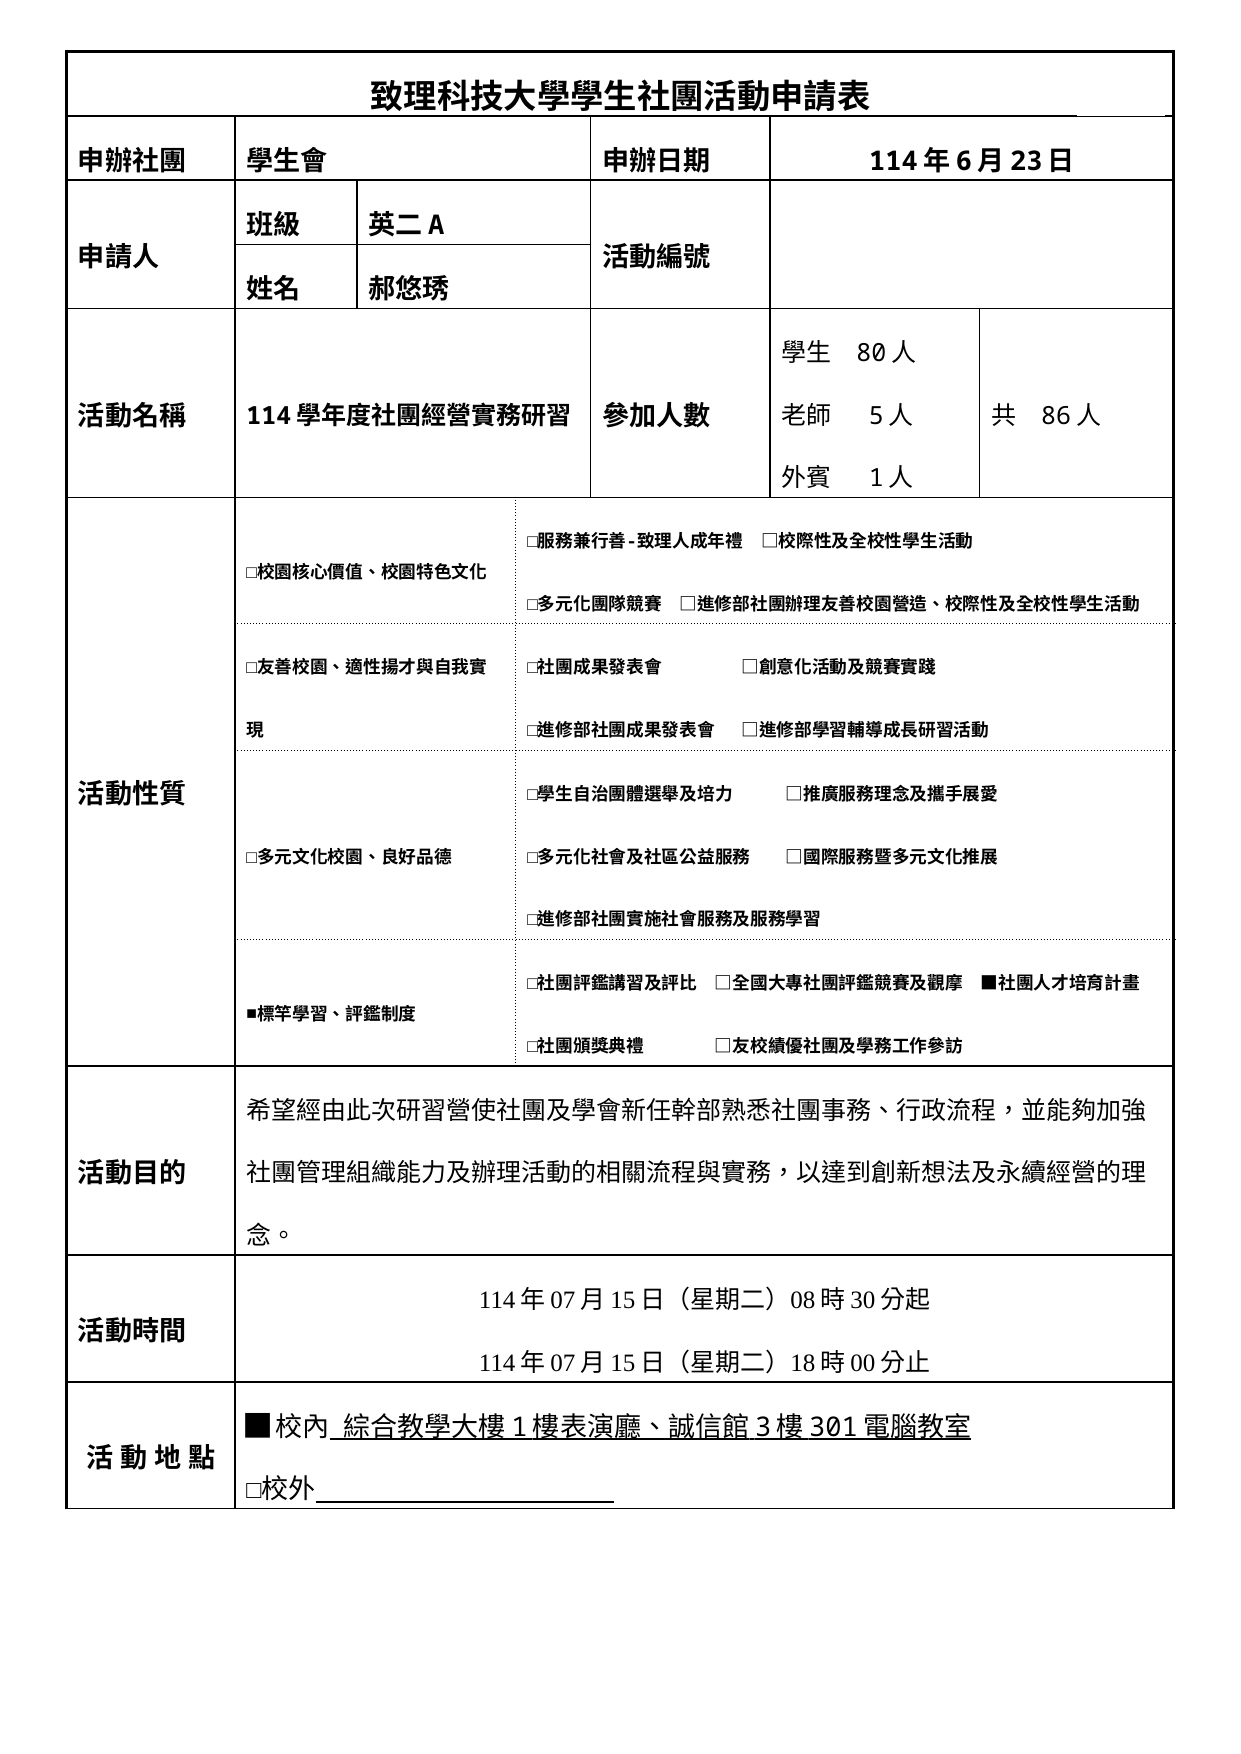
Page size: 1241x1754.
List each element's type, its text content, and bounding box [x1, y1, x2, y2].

table_cell 學生會 [236, 117, 590, 179]
table_cell □友善校園、適性揚才與自我實現 [236, 623, 516, 750]
table_cell 活動名稱 [68, 309, 234, 497]
table_cell 校內 綜合教學大樓1樓表演廳、誠信館3樓301電腦教室 □校外 [236, 1383, 1172, 1507]
table_cell 114學年度社團經營實務研習 [236, 309, 590, 497]
table_cell [771, 181, 1172, 307]
table_cell 活動地點 [68, 1383, 234, 1507]
table_cell 學生 80人 老師 5人 外賓 1人 [771, 309, 979, 497]
table_header 致理科技大學學生社團活動申請表 [68, 53, 1172, 116]
table_cell ■標竿學習、評鑑制度 [236, 939, 516, 1065]
table_cell 申辦社團 [68, 117, 234, 179]
table_cell □多元文化校園、良好品德 [236, 750, 516, 939]
table_cell □社團評鑑講習及評比 □全國大專社團評鑑競賽及觀摩 ■社團人才培育計畫 □社團頒獎典禮 □友校績優社團及學務工作參訪 [516, 939, 1172, 1065]
table_cell □社團成果發表會 □創意化活動及競賽實踐 □進修部社團成果發表會 □進修部學習輔導成長研習活動 [516, 623, 1172, 750]
table_cell 活動編號 [591, 181, 769, 307]
table_cell 姓名 [236, 245, 356, 307]
table_cell 申辦日期 [591, 117, 769, 179]
table_cell 114年07月15日（星期二）08時30分起 114年07月15日（星期二）18時00分止 [236, 1256, 1172, 1381]
table_cell 申請人 [68, 181, 234, 307]
table_cell 114年6月23日 [771, 117, 1172, 179]
table_cell 活動時間 [68, 1256, 234, 1381]
table_cell 郝悠琇 [358, 245, 590, 307]
table_cell □校園核心價值、校園特色文化 [236, 498, 516, 623]
table_cell 活動目的 [68, 1067, 234, 1254]
table_cell □服務兼行善-致理人成年禮 □校際性及全校性學生活動 □多元化團隊競賽 □進修部社團辦理友善校園營造、校際性及全校性學生活動 [516, 498, 1172, 623]
table_cell 希望經由此次研習營使社團及學會新任幹部熟悉社團事務、行政流程，並能夠加強社團管理組織能力及辦理活動的相關流程與實務，以達到創新想法及永續經營的理念。 [236, 1067, 1172, 1254]
table_cell 班級 [236, 181, 356, 243]
table_cell 活動性質 [68, 498, 234, 1065]
table_cell 英二A [358, 181, 590, 243]
table_cell 共 86人 [980, 309, 1172, 497]
table_cell □學生自治團體選舉及培力 □推廣服務理念及攜手展愛 □多元化社會及社區公益服務 □國際服務暨多元文化推展 □進修部社團實施社會服務及服務學習 [516, 750, 1172, 939]
table_cell 參加人數 [591, 309, 769, 497]
